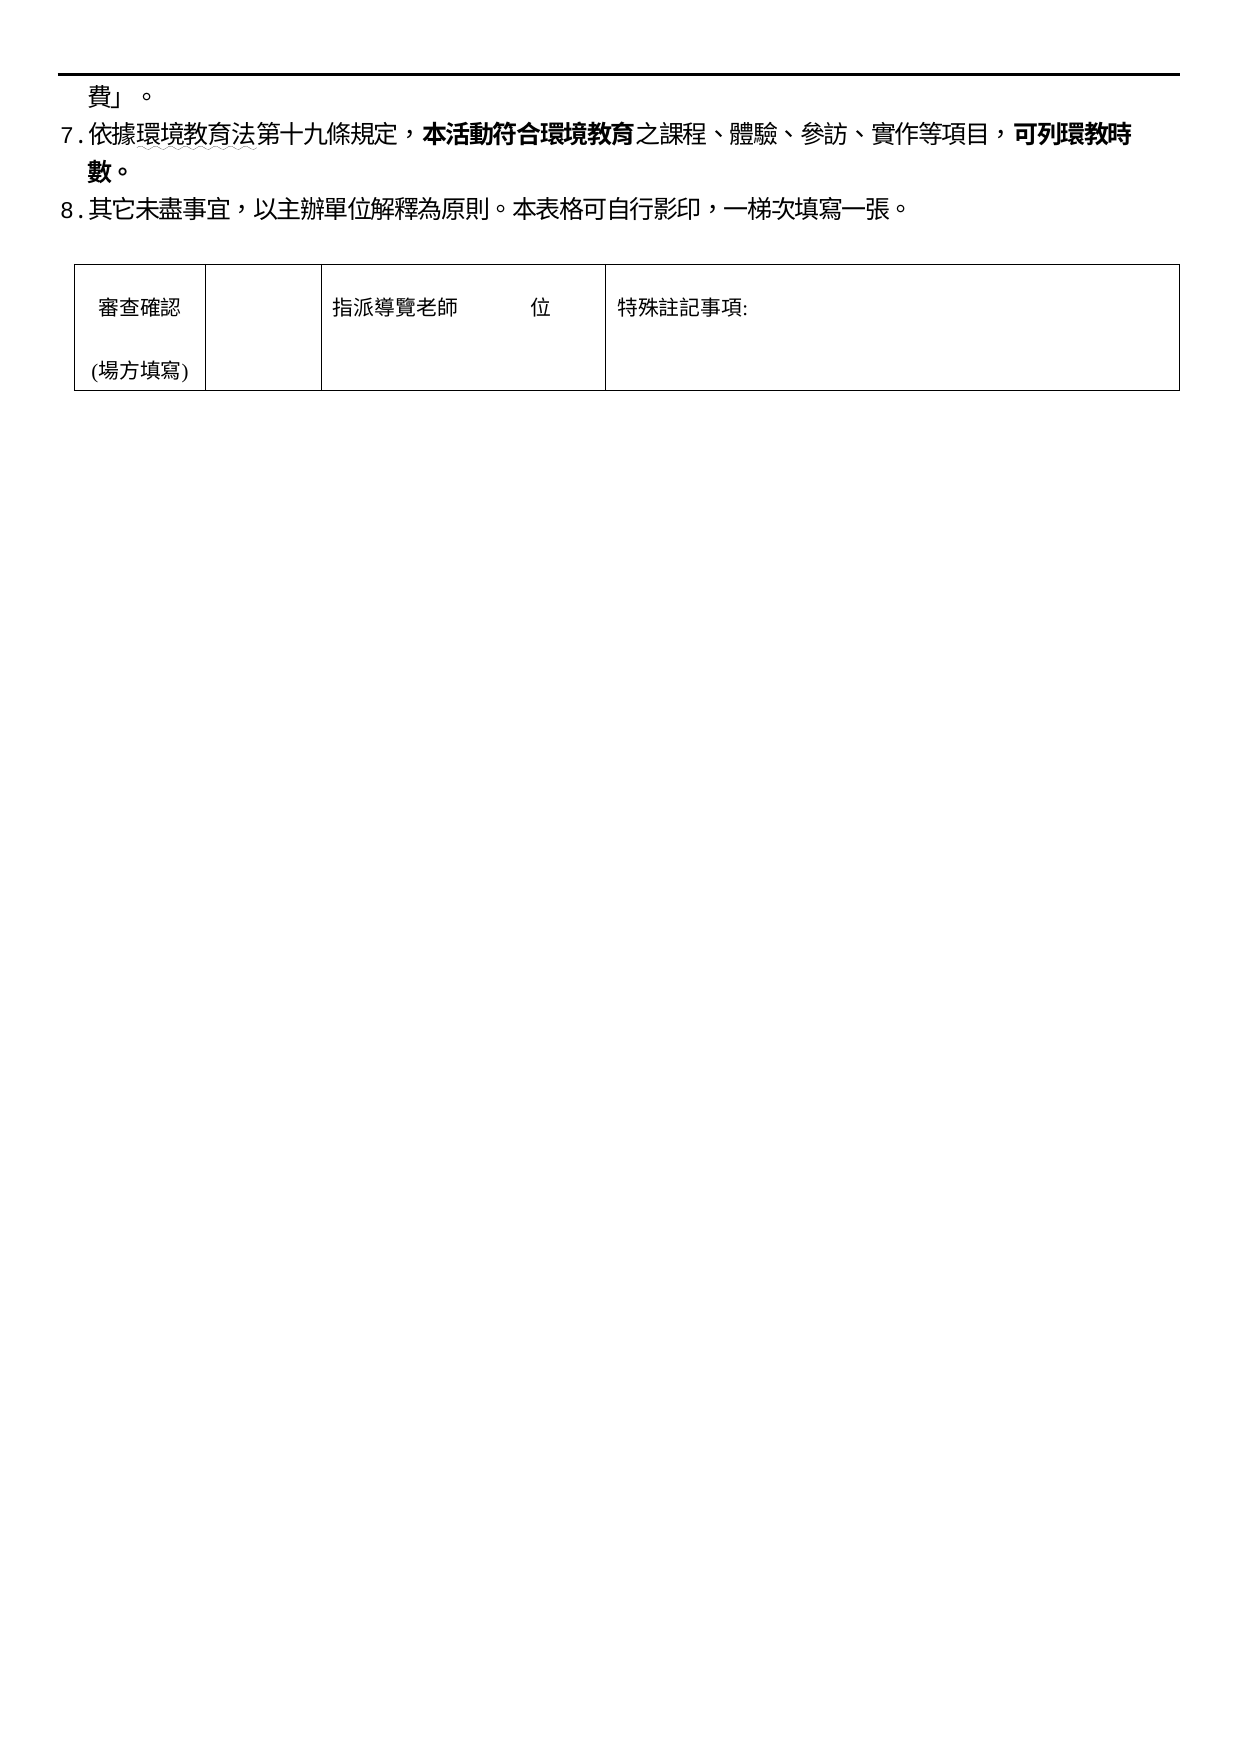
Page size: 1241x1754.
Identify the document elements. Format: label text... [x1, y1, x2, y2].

table_cell [206, 265, 321, 390]
table_cell 審查確認 (場方填寫) [75, 265, 205, 390]
table_cell [58, 264, 74, 390]
table_cell 特殊註記事項: [606, 265, 1179, 390]
table_cell 費」。 7.依據環境教育法第十九條規定，本活動符合環境教育之課程、體驗、參訪、實作等項目，可列環教時數。 8.其它未盡事宜，以主辦單位解釋為原則。本表格可自行影印，一梯次填寫一張。 [58, 76, 1180, 264]
table_cell 指派導覽老師 位 [322, 265, 605, 390]
